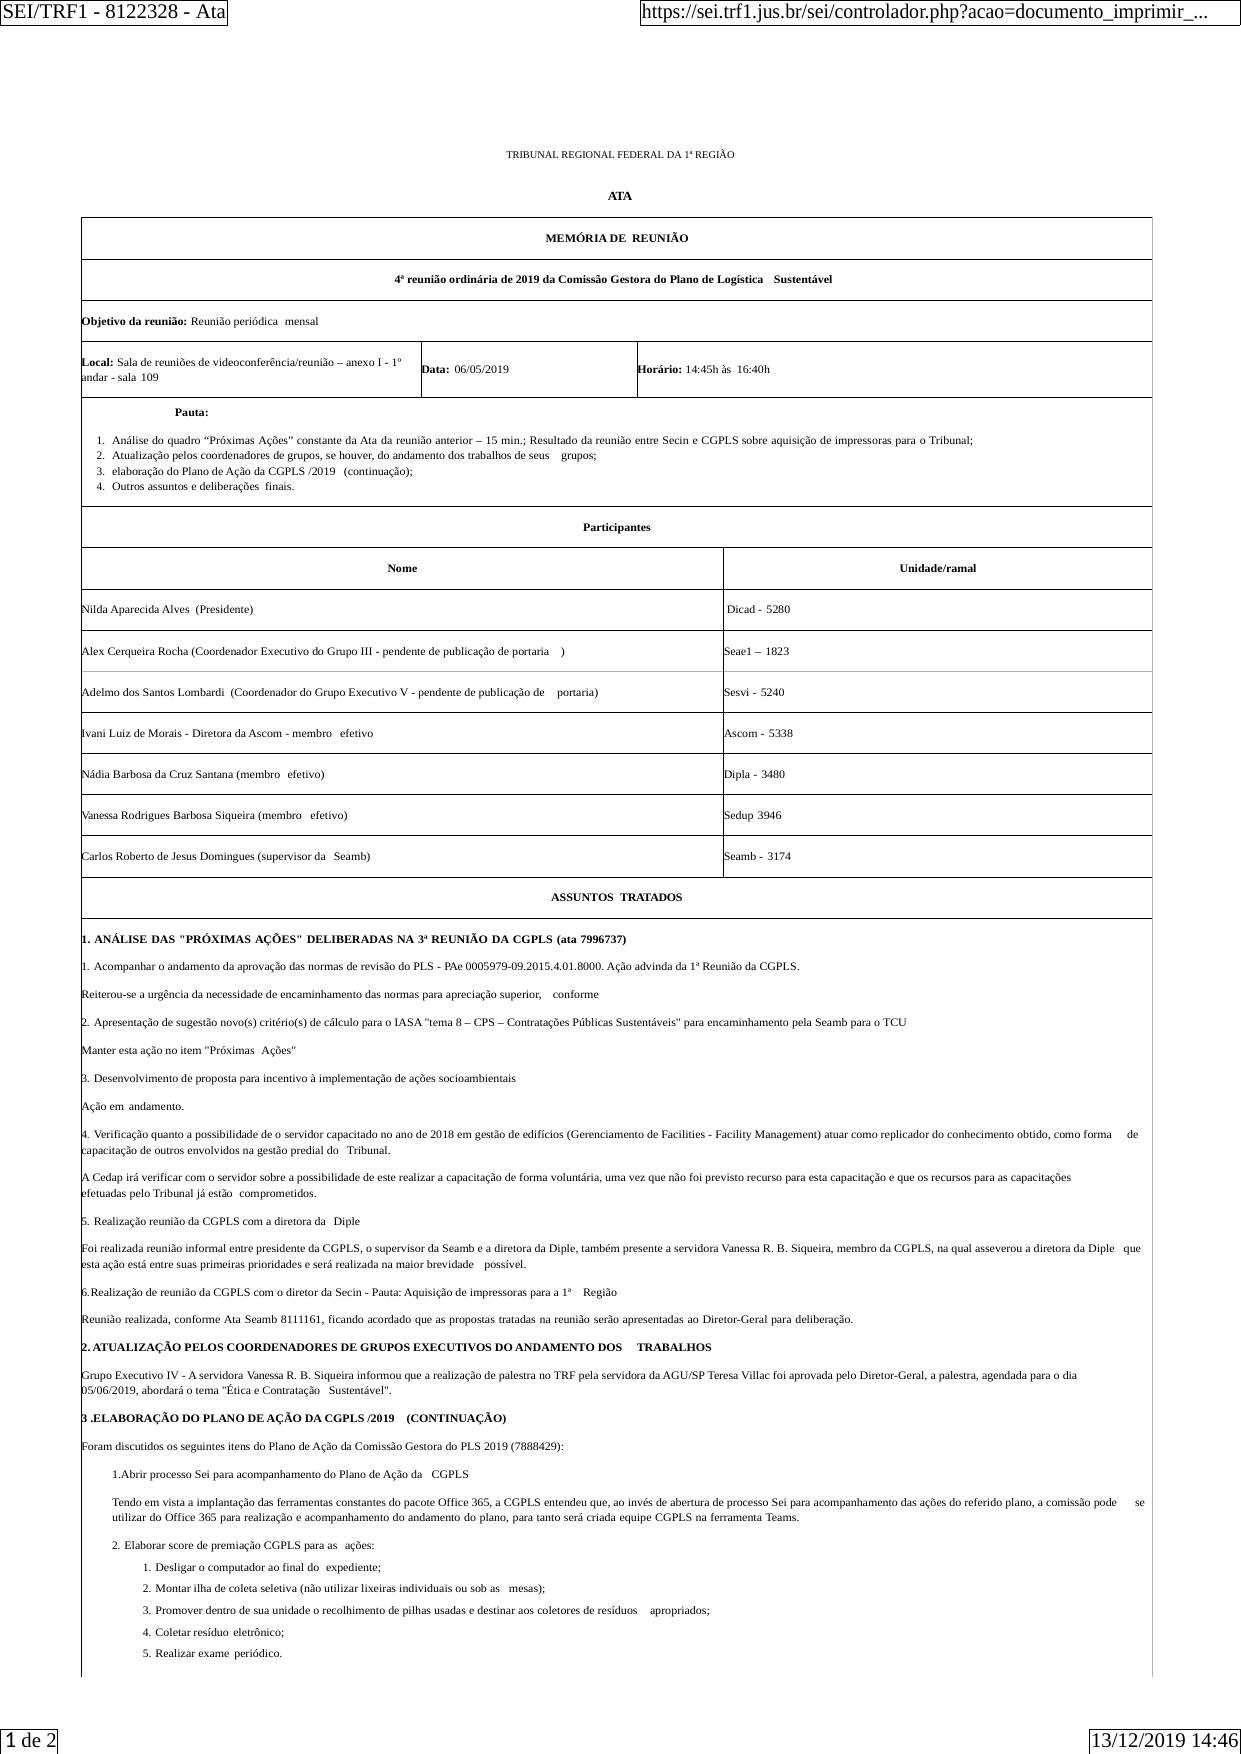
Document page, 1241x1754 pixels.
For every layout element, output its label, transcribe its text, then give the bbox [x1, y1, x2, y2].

text TRIBUNAL REGIONAL FEDERAL DA 1ª REGIÃO [0, 149, 1240, 161]
text ATA [0, 189, 1240, 203]
table_cell Local: Sala de reuniões de videoconferência/reunião – anexo I - 1º andar - sala 109 [82, 342, 421, 397]
table_cell Dicad - 5280 [724, 590, 1152, 629]
table_cell 1. ANÁLISE DAS "PRÓXIMAS AÇÕES" DELIBERADAS NA 3ª REUNIÃO DA CGPLS (ata 7996737) Acompanhar o andamento da aprovação das normas de revisão do PLS - PAe 0005979-09.2015.4.01.8000. Ação advinda da 1ª Reunião da CGPLS. Reiterou-se a urgência da necessidade de encaminhamento das normas para apreciação superior, conforme Apresentação de sugestão novo(s) critério(s) de cálculo para o IASA "tema 8 – CPS – Contratações Públicas Sustentáveis" para encaminhamento pela Seamb para o TCU Manter esta ação no item "Próximas Ações" Desenvolvimento de proposta para incentivo à implementação de ações socioambientais Ação em andamento. Verificação quanto a possibilidade de o servidor capacitado no ano de 2018 em gestão de edifícios (Gerenciamento de Facilities - Facility Management) atuar como replicador do conhecimento obtido, como forma de capacitação de outros envolvidos na gestão predial do Tribunal. A Cedap irá verificar com o servidor sobre a possibilidade de este realizar a capacitação de forma voluntária, uma vez que não foi previsto recurso para esta capacitação e que os recursos para as capacitações efetuadas pelo Tribunal já estão comprometidos. Realização reunião da CGPLS com a diretora da Diple Foi realizada reunião informal entre presidente da CGPLS, o supervisor da Seamb e a diretora da Diple, também presente a servidora Vanessa R. B. Siqueira, membro da CGPLS, na qual asseverou a diretora da Diple que esta ação está entre suas primeiras prioridades e será realizada na maior brevidade possível. Realização de reunião da CGPLS com o diretor da Secin - Pauta: Aquisição de impressoras para a 1ª Região Reunião realizada, conforme Ata Seamb 8111161, ficando acordado que as propostas tratadas na reunião serão apresentadas ao Diretor-Geral para deliberação. 2. ATUALIZAÇÃO PELOS COORDENADORES DE GRUPOS EXECUTIVOS DO ANDAMENTO DOS TRABALHOS Grupo Executivo IV - A servidora Vanessa R. B. Siqueira informou que a realização de palestra no TRF pela servidora da AGU/SP Teresa Villac foi aprovada pelo Diretor-Geral, a palestra, agendada para o dia 05/06/2019, abordará o tema "Ética e Contratação Sustentável". 3 .ELABORAÇÃO DO PLANO DE AÇÃO DA CGPLS /2019 (CONTINUAÇÃO) Foram discutidos os seguintes itens do Plano de Ação da Comissão Gestora do PLS 2019 (7888429): 1.Abrir processo Sei para acompanhamento do Plano de Ação da CGPLS Tendo em vista a implantação das ferramentas constantes do pacote Office 365, a CGPLS entendeu que, ao invés de abertura de processo Sei para acompanhamento das ações do referido plano, a comissão pode se utilizar do Office 365 para realização e acompanhamento do andamento do plano, para tanto será criada equipe CGPLS na ferramenta Teams. Elaborar score de premiação CGPLS para as ações: Desligar o computador ao final do expediente; Montar ilha de coleta seletiva (não utilizar lixeiras individuais ou sob as mesas); Promover dentro de sua unidade o recolhimento de pilhas usadas e destinar aos coletores de resíduos apropriados; Coletar resíduo eletrônico; Realizar exame periódico. [82, 919, 1152, 1677]
table_cell Adelmo dos Santos Lombardi (Coordenador do Grupo Executivo V - pendente de publicação de portaria) [82, 672, 723, 712]
table_cell Carlos Roberto de Jesus Domingues (supervisor da Seamb) [82, 836, 723, 877]
table_cell Sedup 3946 [724, 795, 1152, 835]
table_cell Seae1 – 1823 [724, 631, 1152, 671]
table_header MEMÓRIA DE REUNIÃO [82, 218, 1152, 258]
table_cell Nome [82, 548, 723, 588]
table_cell Participantes [82, 507, 1152, 547]
table_cell ASSUNTOS TRATADOS [82, 878, 1152, 917]
table_cell Horário: 14:45h às 16:40h [638, 342, 1152, 397]
table_cell 4ª reunião ordinária de 2019 da Comissão Gestora do Plano de Logística Sustentável [82, 260, 1152, 299]
table_cell Pauta: Análise do quadro “Próximas Ações” constante da Ata da reunião anterior – 15 min.; Resultado da reunião entre Secin e CGPLS sobre aquisição de impressoras para o Tribunal; Atualização pelos coordenadores de grupos, se houver, do andamento dos trabalhos de seus grupos; elaboração do Plano de Ação da CGPLS /2019 (continuação); Outros assuntos e deliberações finais. [82, 398, 1152, 506]
table_cell Ivani Luiz de Morais - Diretora da Ascom - membro efetivo [82, 713, 723, 753]
table_cell Data: 06/05/2019 [422, 342, 637, 397]
table_cell Ascom - 5338 [724, 713, 1152, 753]
table_cell Dipla - 3480 [724, 754, 1152, 794]
table_cell Vanessa Rodrigues Barbosa Siqueira (membro efetivo) [82, 795, 723, 835]
table_cell Nilda Aparecida Alves (Presidente) [82, 590, 723, 629]
table_cell Seamb - 3174 [724, 836, 1152, 877]
table_cell Nádia Barbosa da Cruz Santana (membro efetivo) [82, 754, 723, 794]
table_cell Unidade/ramal [724, 548, 1152, 588]
table_cell Sesvi - 5240 [724, 672, 1152, 712]
table_cell Alex Cerqueira Rocha (Coordenador Executivo do Grupo III - pendente de publicação de portaria ) [82, 631, 723, 671]
table_cell Objetivo da reunião: Reunião periódica mensal [82, 301, 1152, 341]
